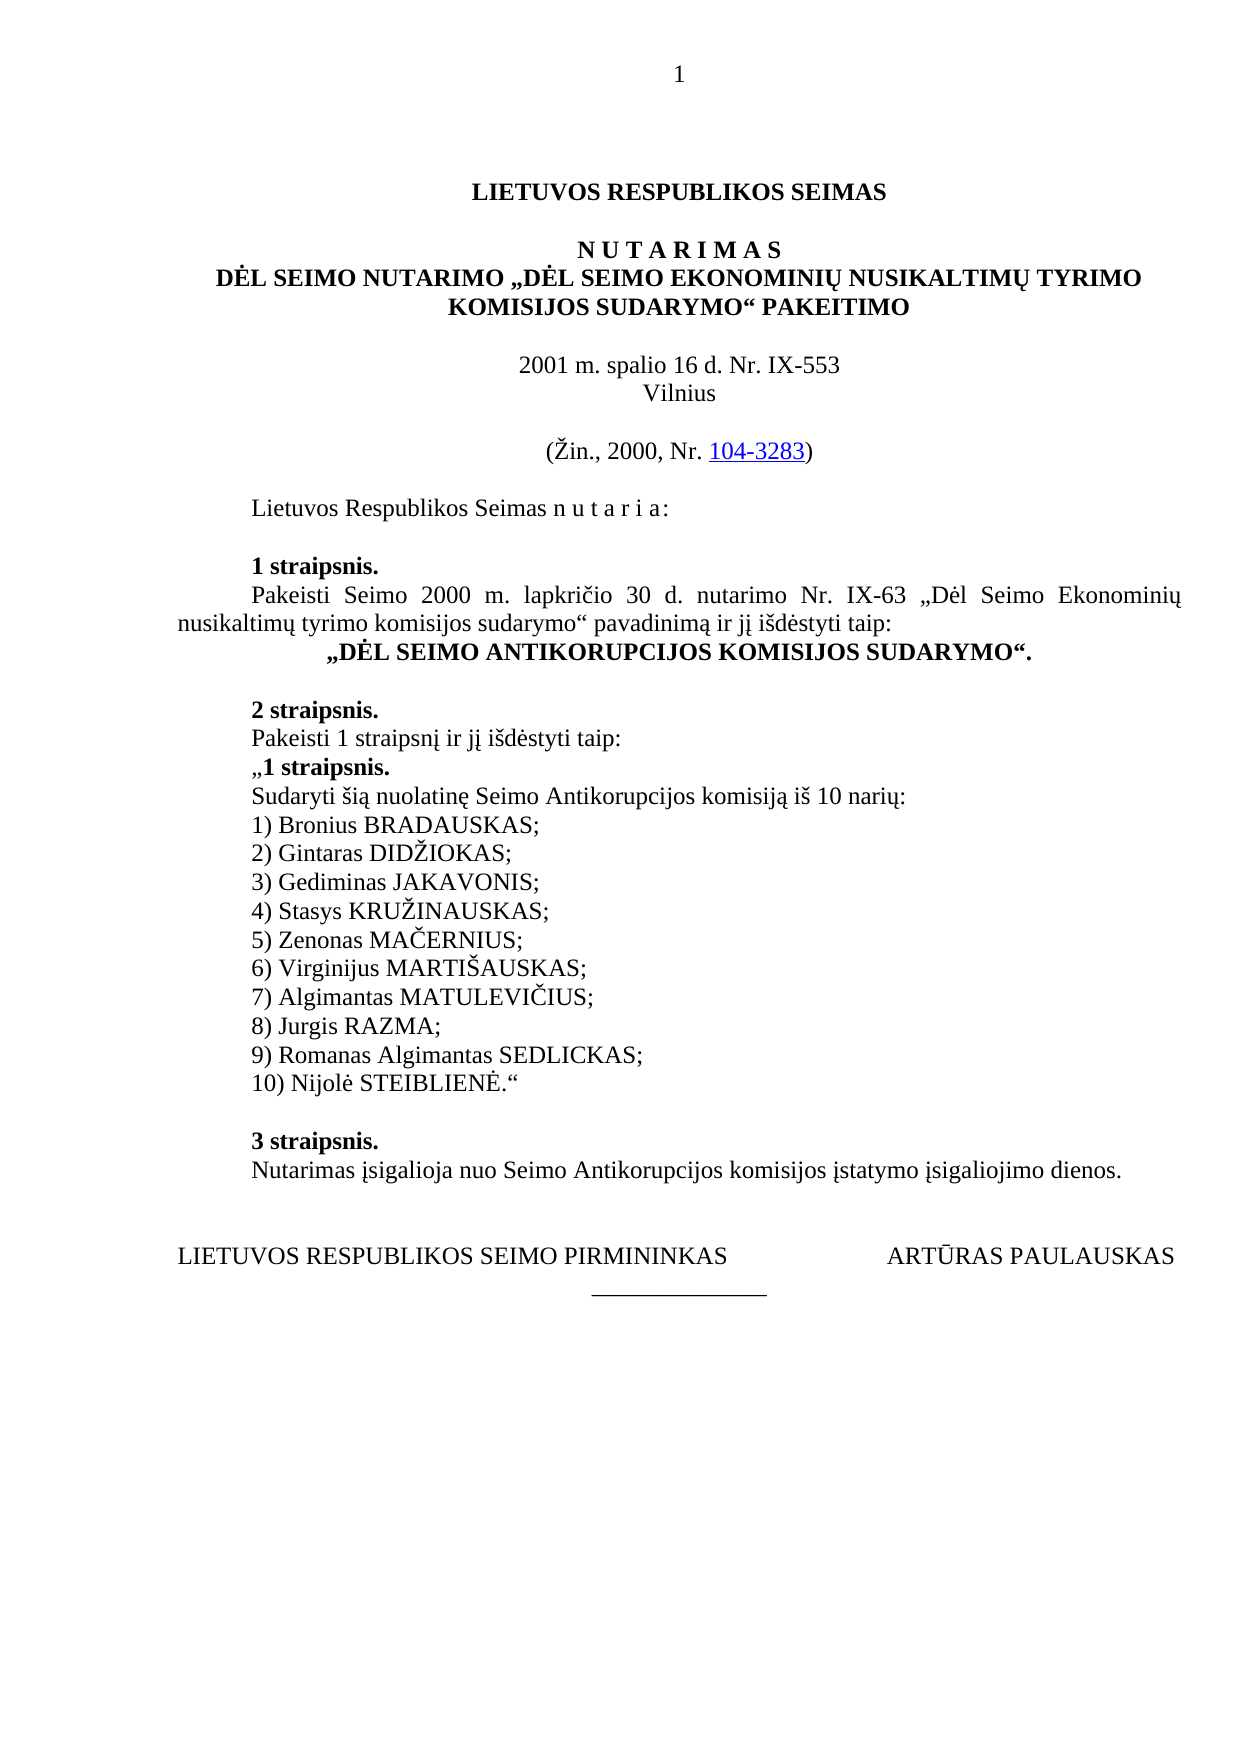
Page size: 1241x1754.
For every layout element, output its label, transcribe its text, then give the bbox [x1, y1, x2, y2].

text 9) Romanas Algimantas SEDLICKAS; [177, 1040, 1183, 1068]
text 3) Gediminas JAKAVONIS; [177, 867, 1183, 896]
text Sudaryti šią nuolatinę Seimo Antikorupcijos komisiją iš 10 narių: [177, 781, 1183, 810]
text N U T A R I M A S [177, 235, 1181, 263]
text „DĖL SEIMO ANTIKORUPCIJOS KOMISIJOS SUDARYMO“. [177, 637, 1181, 666]
text 7) Algimantas MATULEVIČIUS; [177, 982, 1183, 1011]
text DĖL SEIMO NUTARIMO „DĖL SEIMO EKONOMINIŲ NUSIKALTIMŲ TYRIMO KOMISIJOS SUDARYMO“ PAKEITIMO [177, 263, 1181, 321]
text 3 straipsnis. [177, 1126, 1183, 1155]
text 5) Zenonas MAČERNIUS; [177, 925, 1183, 953]
text 2 straipsnis. [177, 695, 1183, 723]
text 8) Jurgis RAZMA; [177, 1011, 1183, 1040]
text 2001 m. spalio 16 d. Nr. IX-553 [177, 350, 1181, 378]
text 1 straipsnis. [177, 551, 1183, 580]
text 2) Gintaras DIDŽIOKAS; [177, 838, 1183, 867]
text Pakeisti Seimo 2000 m. lapkričio 30 d. nutarimo Nr. IX-63 „Dėl Seimo Ekonominių nusikaltimų tyrimo komisijos sudarymo“ pavadinimą ir jį išdėstyti taip: [177, 580, 1183, 637]
text 4) Stasys KRUŽINAUSKAS; [177, 896, 1183, 925]
text „1 straipsnis. [177, 752, 1183, 781]
text LIETUVOS RESPUBLIKOS SEIMAS [177, 177, 1181, 206]
text 6) Virginijus MARTIŠAUSKAS; [177, 953, 1183, 982]
text Nutarimas įsigalioja nuo Seimo Antikorupcijos komisijos įstatymo įsigaliojimo dienos. [177, 1155, 1183, 1183]
text ______________ [177, 1270, 1181, 1298]
text 1) Bronius BRADAUSKAS; [177, 810, 1183, 838]
text 10) Nijolė STEIBLIENĖ.“ [177, 1068, 1183, 1097]
text Vilnius [177, 378, 1181, 407]
text Lietuvos Respublikos Seimas nutaria: [177, 493, 1183, 522]
text Pakeisti 1 straipsnį ir jį išdėstyti taip: [177, 723, 1183, 752]
text (Žin., 2000, Nr. 104-3283) [177, 436, 1181, 465]
text LIETUVOS RESPUBLIKOS SEIMO PIRMININKAS ARTŪRAS PAULAUSKAS [177, 1241, 1181, 1270]
